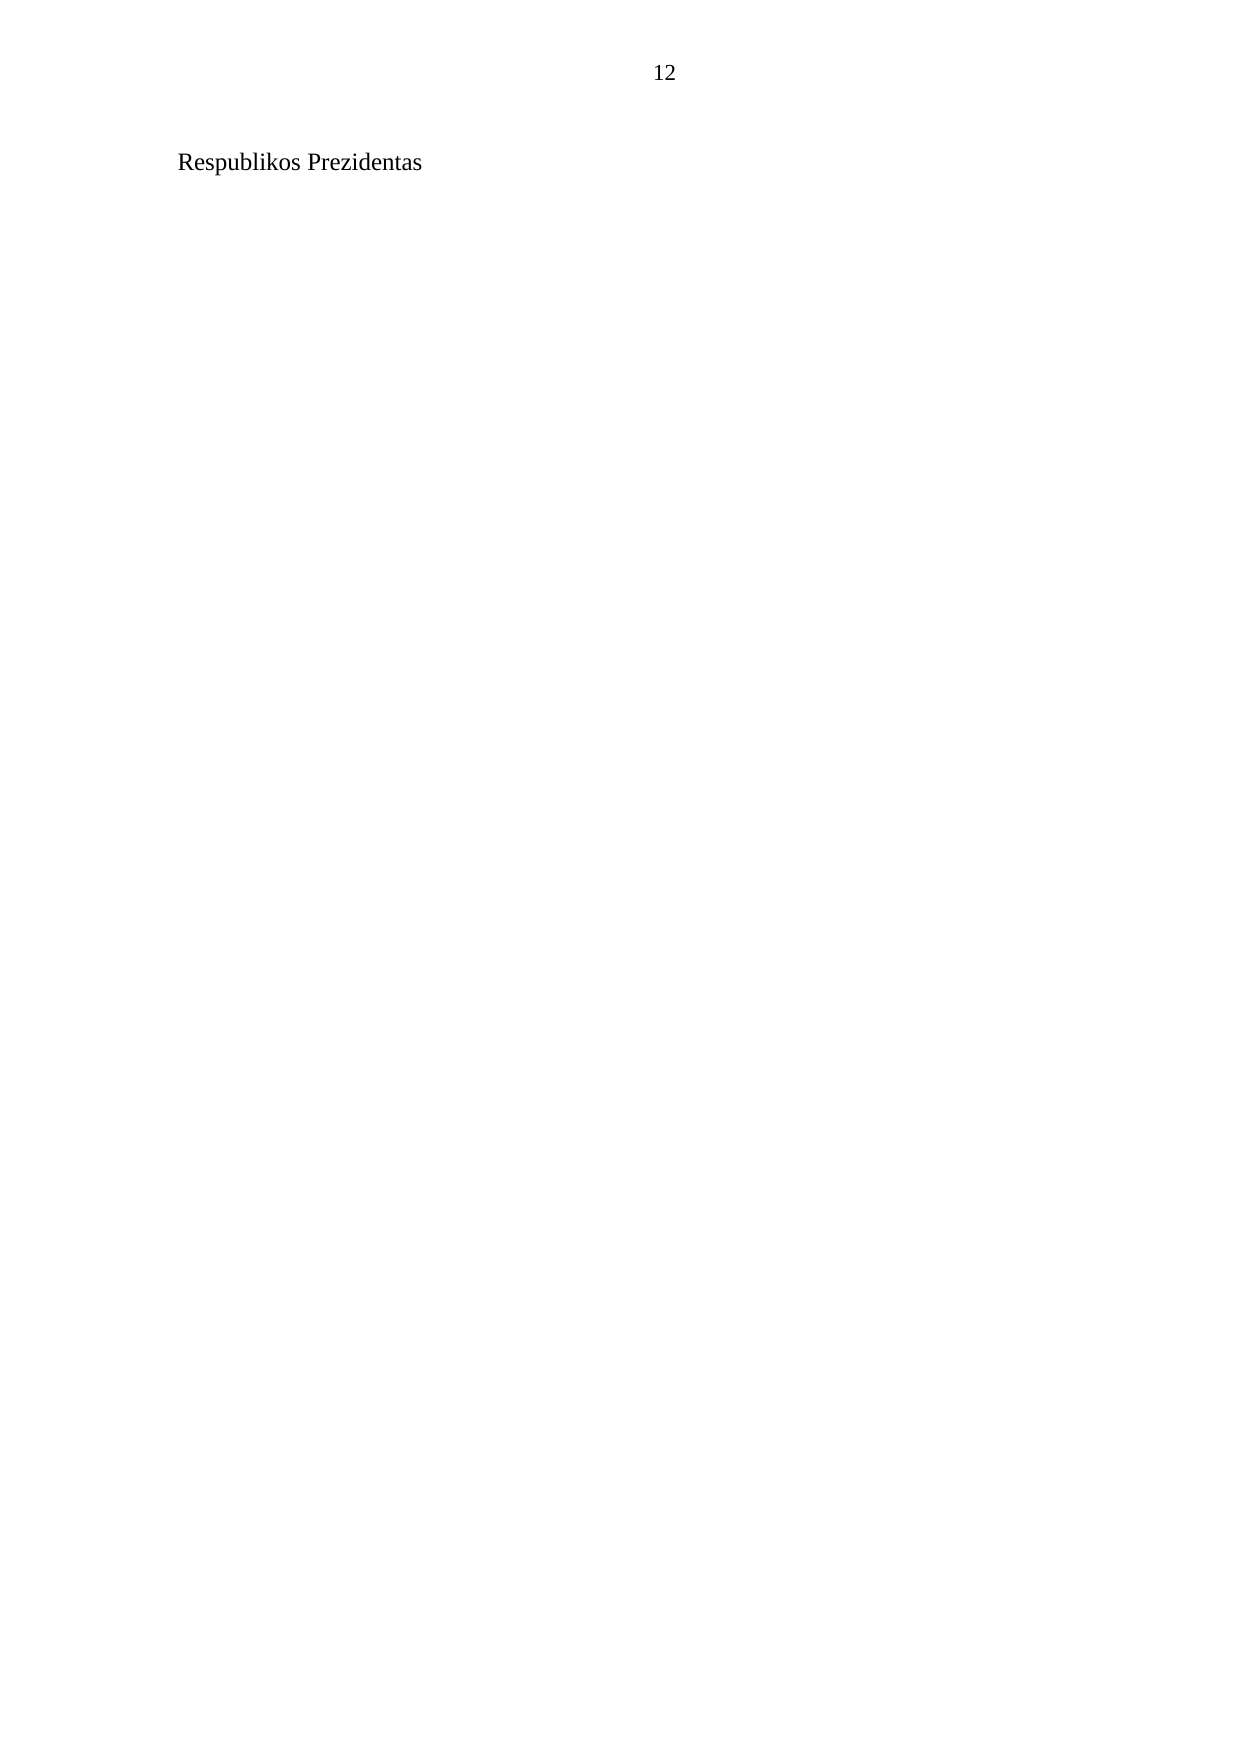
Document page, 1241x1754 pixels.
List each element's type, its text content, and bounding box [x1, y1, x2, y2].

text Respublikos Prezidentas [177, 147, 1152, 176]
